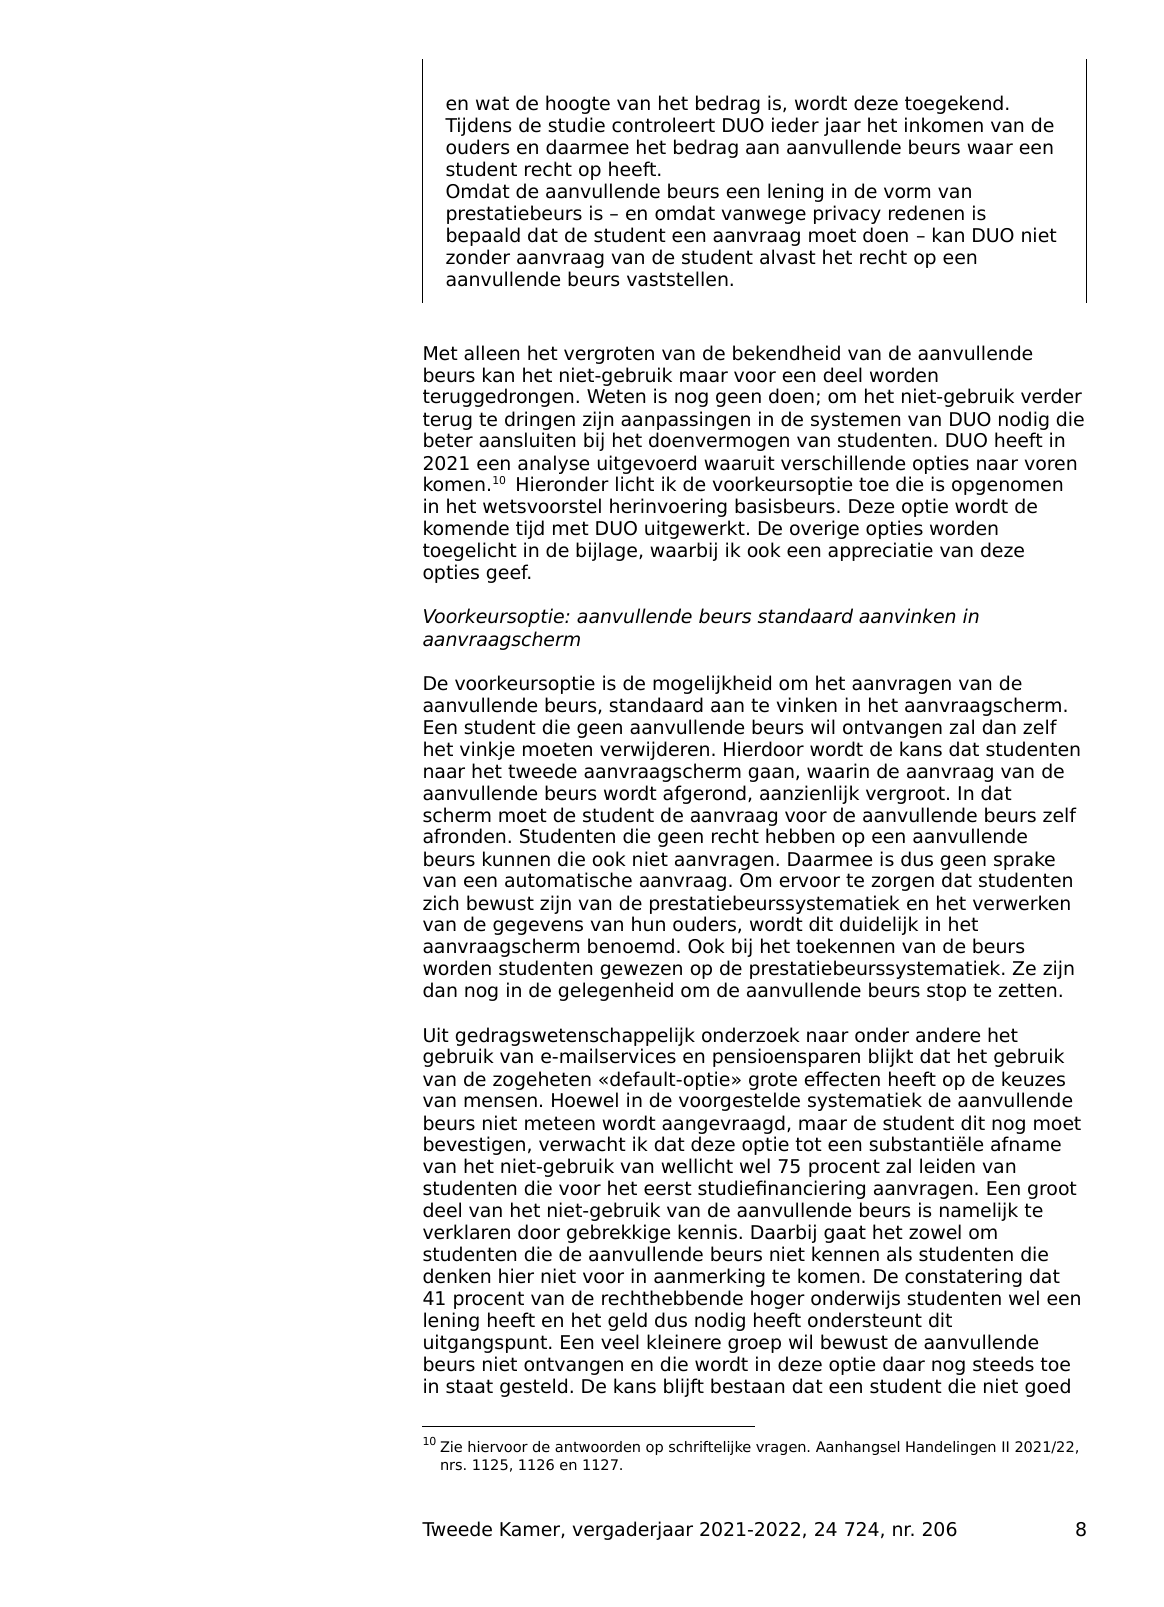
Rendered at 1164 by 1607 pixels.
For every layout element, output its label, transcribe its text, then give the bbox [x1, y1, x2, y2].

table_header en wat de hoogte van het bedrag is, wordt deze toegekend. Tijdens de studie controleert DUO ieder jaar het inkomen van de ouders en daarmee het bedrag aan aanvullende beurs waar een student recht op heeft. Omdat de aanvullende beurs een lening in de vorm van prestatiebeurs is – en omdat vanwege privacy redenen is bepaald dat de student een aanvraag moet doen – kan DUO niet zonder aanvraag van de student alvast het recht op een aanvullende beurs vaststellen. [423, 59, 1086, 303]
text Zie hiervoor de antwoorden op schriftelijke vragen. Aanhangsel Handelingen II 2021/22, nrs. 1125, 1126 en 1127. [422, 1435, 1087, 1474]
text Uit gedragswetenschappelijk onderzoek naar onder andere het gebruik van e-mailservices en pensioensparen blijkt dat het gebruik van de zogeheten «default-optie» grote effecten heeft op de keuzes van mensen. Hoewel in de voorgestelde systematiek de aanvullende beurs niet meteen wordt aangevraagd, maar de student dit nog moet bevestigen, verwacht ik dat deze optie tot een substantiële afname van het niet-gebruik van wellicht wel 75 procent zal leiden van studenten die voor het eerst studiefinanciering aanvragen. Een groot deel van het niet-gebruik van de aanvullende beurs is namelijk te verklaren door gebrekkige kennis. Daarbij gaat het zowel om studenten die de aanvullende beurs niet kennen als studenten die denken hier niet voor in aanmerking te komen. De constatering dat 41 procent van de rechthebbende hoger onderwijs studenten wel een lening heeft en het geld dus nodig heeft ondersteunt dit uitgangspunt. Een veel kleinere groep wil bewust de aanvullende beurs niet ontvangen en die wordt in deze optie daar nog steeds toe in staat gesteld. De kans blijft bestaan dat een student die niet goed [422, 1024, 1087, 1398]
text Met alleen het vergroten van de bekendheid van de aanvullende beurs kan het niet-gebruik maar voor een deel worden teruggedrongen. Weten is nog geen doen; om het niet-gebruik verder terug te dringen zijn aanpassingen in de systemen van DUO nodig die beter aansluiten bij het doenvermogen van studenten. DUO heeft in 2021 een analyse uitgevoerd waaruit verschillende opties naar voren komen. Hieronder licht ik de voorkeursoptie toe die is opgenomen in het wetsvoorstel herinvoering basisbeurs. Deze optie wordt de komende tijd met DUO uitgewerkt. De overige opties worden toegelicht in de bijlage, waarbij ik ook een appreciatie van deze opties geef. [422, 342, 1087, 584]
subtitle Voorkeursoptie: aanvullende beurs standaard aanvinken in aanvraagscherm [422, 606, 1087, 650]
text De voorkeursoptie is de mogelijkheid om het aanvragen van de aanvullende beurs, standaard aan te vinken in het aanvraagscherm. Een student die geen aanvullende beurs wil ontvangen zal dan zelf het vinkje moeten verwijderen. Hierdoor wordt de kans dat studenten naar het tweede aanvraagscherm gaan, waarin de aanvraag van de aanvullende beurs wordt afgerond, aanzienlijk vergroot. In dat scherm moet de student de aanvraag voor de aanvullende beurs zelf afronden. Studenten die geen recht hebben op een aanvullende beurs kunnen die ook niet aanvragen. Daarmee is dus geen sprake van een automatische aanvraag. Om ervoor te zorgen dat studenten zich bewust zijn van de prestatiebeurssystematiek en het verwerken van de gegevens van hun ouders, wordt dit duidelijk in het aanvraagscherm benoemd. Ook bij het toekennen van de beurs worden studenten gewezen op de prestatiebeurssystematiek. Ze zijn dan nog in de gelegenheid om de aanvullende beurs stop te zetten. [422, 673, 1087, 1002]
